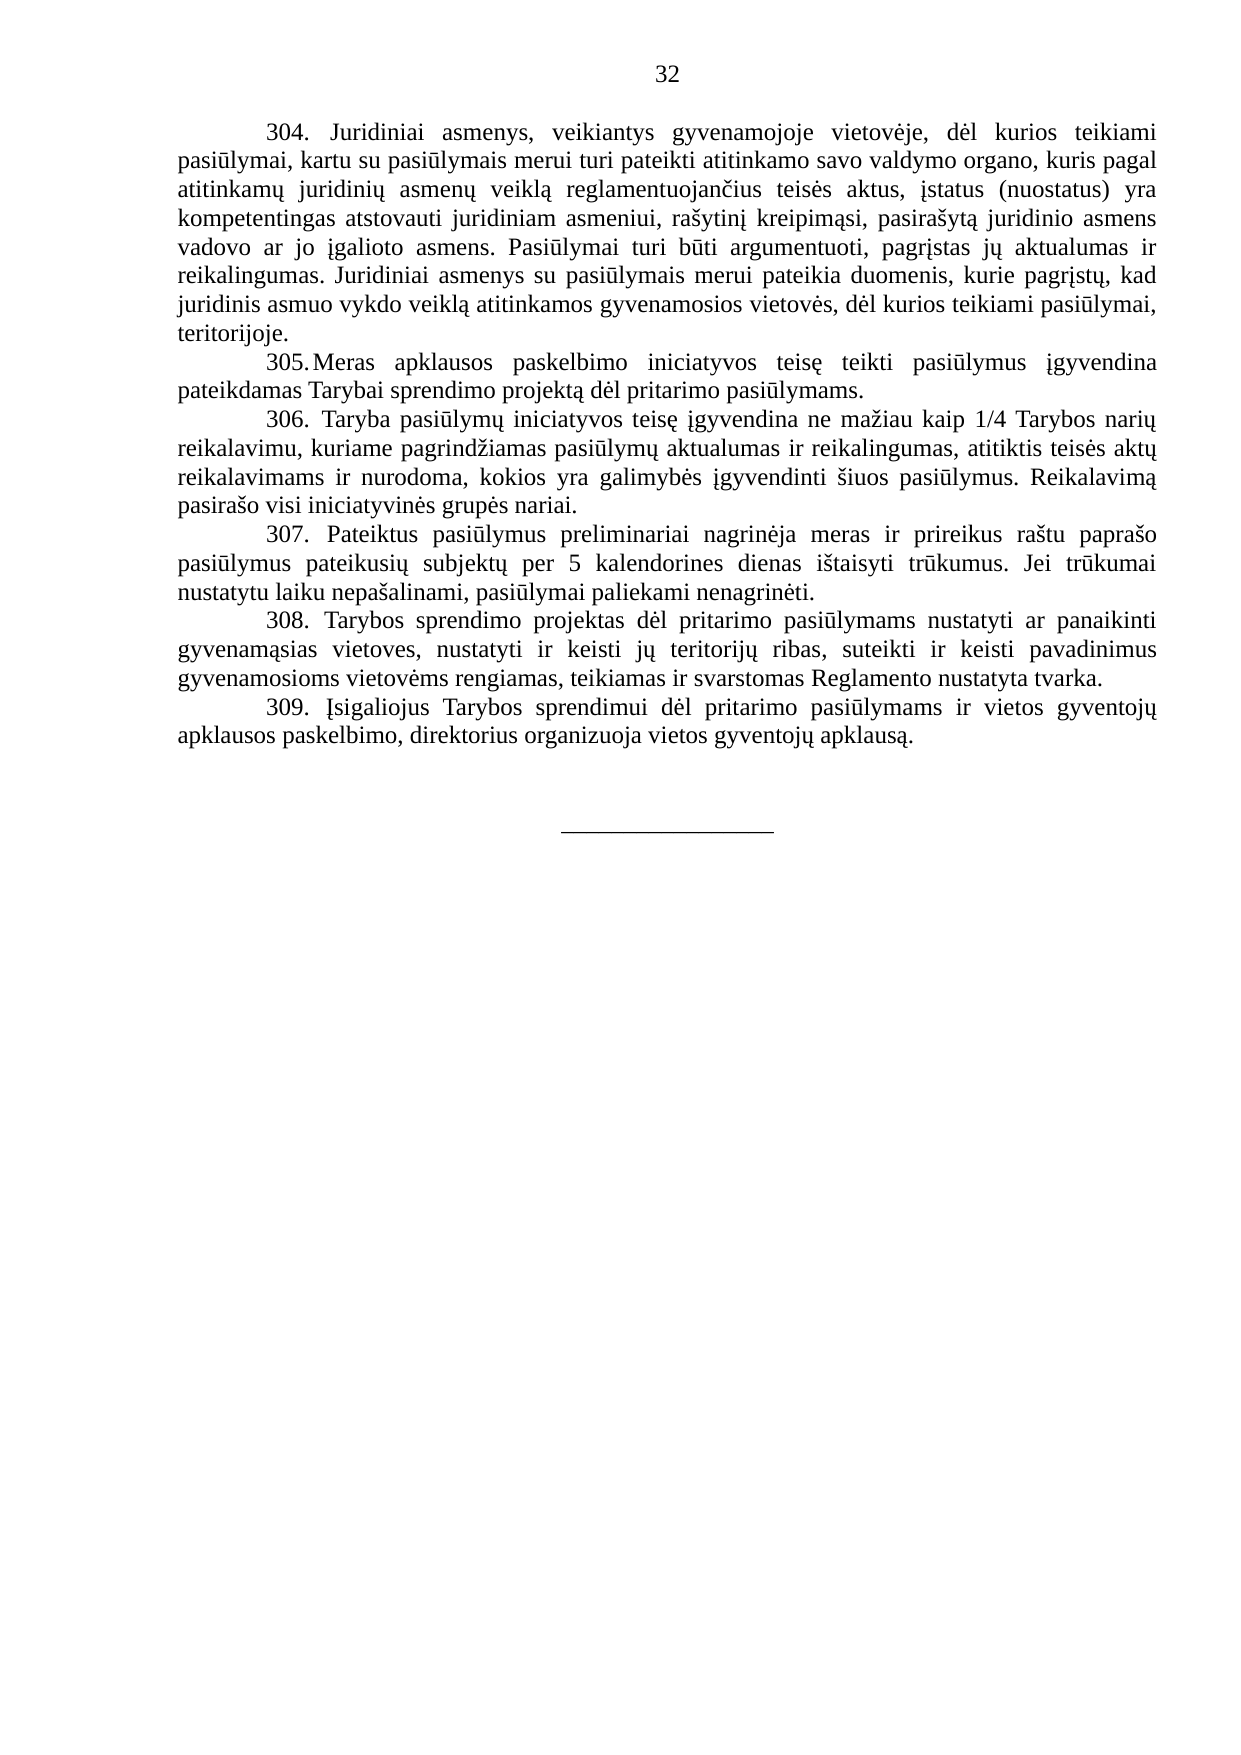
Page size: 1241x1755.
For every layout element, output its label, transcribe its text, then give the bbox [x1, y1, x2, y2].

text 305. Meras apklausos paskelbimo iniciatyvos teisę teikti pasiūlymus įgyvendina pateikdamas Tarybai sprendimo projektą dėl pritarimo pasiūlymams. [177, 347, 1158, 404]
text _________________ [177, 807, 1158, 835]
text 308. Tarybos sprendimo projektas dėl pritarimo pasiūlymams nustatyti ar panaikinti gyvenamąsias vietoves, nustatyti ir keisti jų teritorijų ribas, suteikti ir keisti pavadinimus gyvenamosioms vietovėms rengiamas, teikiamas ir svarstomas Reglamento nustatyta tvarka. [177, 605, 1158, 692]
text 304. Juridiniai asmenys, veikiantys gyvenamojoje vietovėje, dėl kurios teikiami pasiūlymai, kartu su pasiūlymais merui turi pateikti atitinkamo savo valdymo organo, kuris pagal atitinkamų juridinių asmenų veiklą reglamentuojančius teisės aktus, įstatus (nuostatus) yra kompetentingas atstovauti juridiniam asmeniui, rašytinį kreipimąsi, pasirašytą juridinio asmens vadovo ar jo įgalioto asmens. Pasiūlymai turi būti argumentuoti, pagrįstas jų aktualumas ir reikalingumas. Juridiniai asmenys su pasiūlymais merui pateikia duomenis, kurie pagrįstų, kad juridinis asmuo vykdo veiklą atitinkamos gyvenamosios vietovės, dėl kurios teikiami pasiūlymai, teritorijoje. [177, 117, 1158, 347]
text 307. Pateiktus pasiūlymus preliminariai nagrinėja meras ir prireikus raštu paprašo pasiūlymus pateikusių subjektų per 5 kalendorines dienas ištaisyti trūkumus. Jei trūkumai nustatytu laiku nepašalinami, pasiūlymai paliekami nenagrinėti. [177, 519, 1158, 605]
text 309. Įsigaliojus Tarybos sprendimui dėl pritarimo pasiūlymams ir vietos gyventojų apklausos paskelbimo, direktorius organizuoja vietos gyventojų apklausą. [177, 692, 1158, 749]
text 306. Taryba pasiūlymų iniciatyvos teisę įgyvendina ne mažiau kaip 1/4 Tarybos narių reikalavimu, kuriame pagrindžiamas pasiūlymų aktualumas ir reikalingumas, atitiktis teisės aktų reikalavimams ir nurodoma, kokios yra galimybės įgyvendinti šiuos pasiūlymus. Reikalavimą pasirašo visi iniciatyvinės grupės nariai. [177, 404, 1158, 519]
